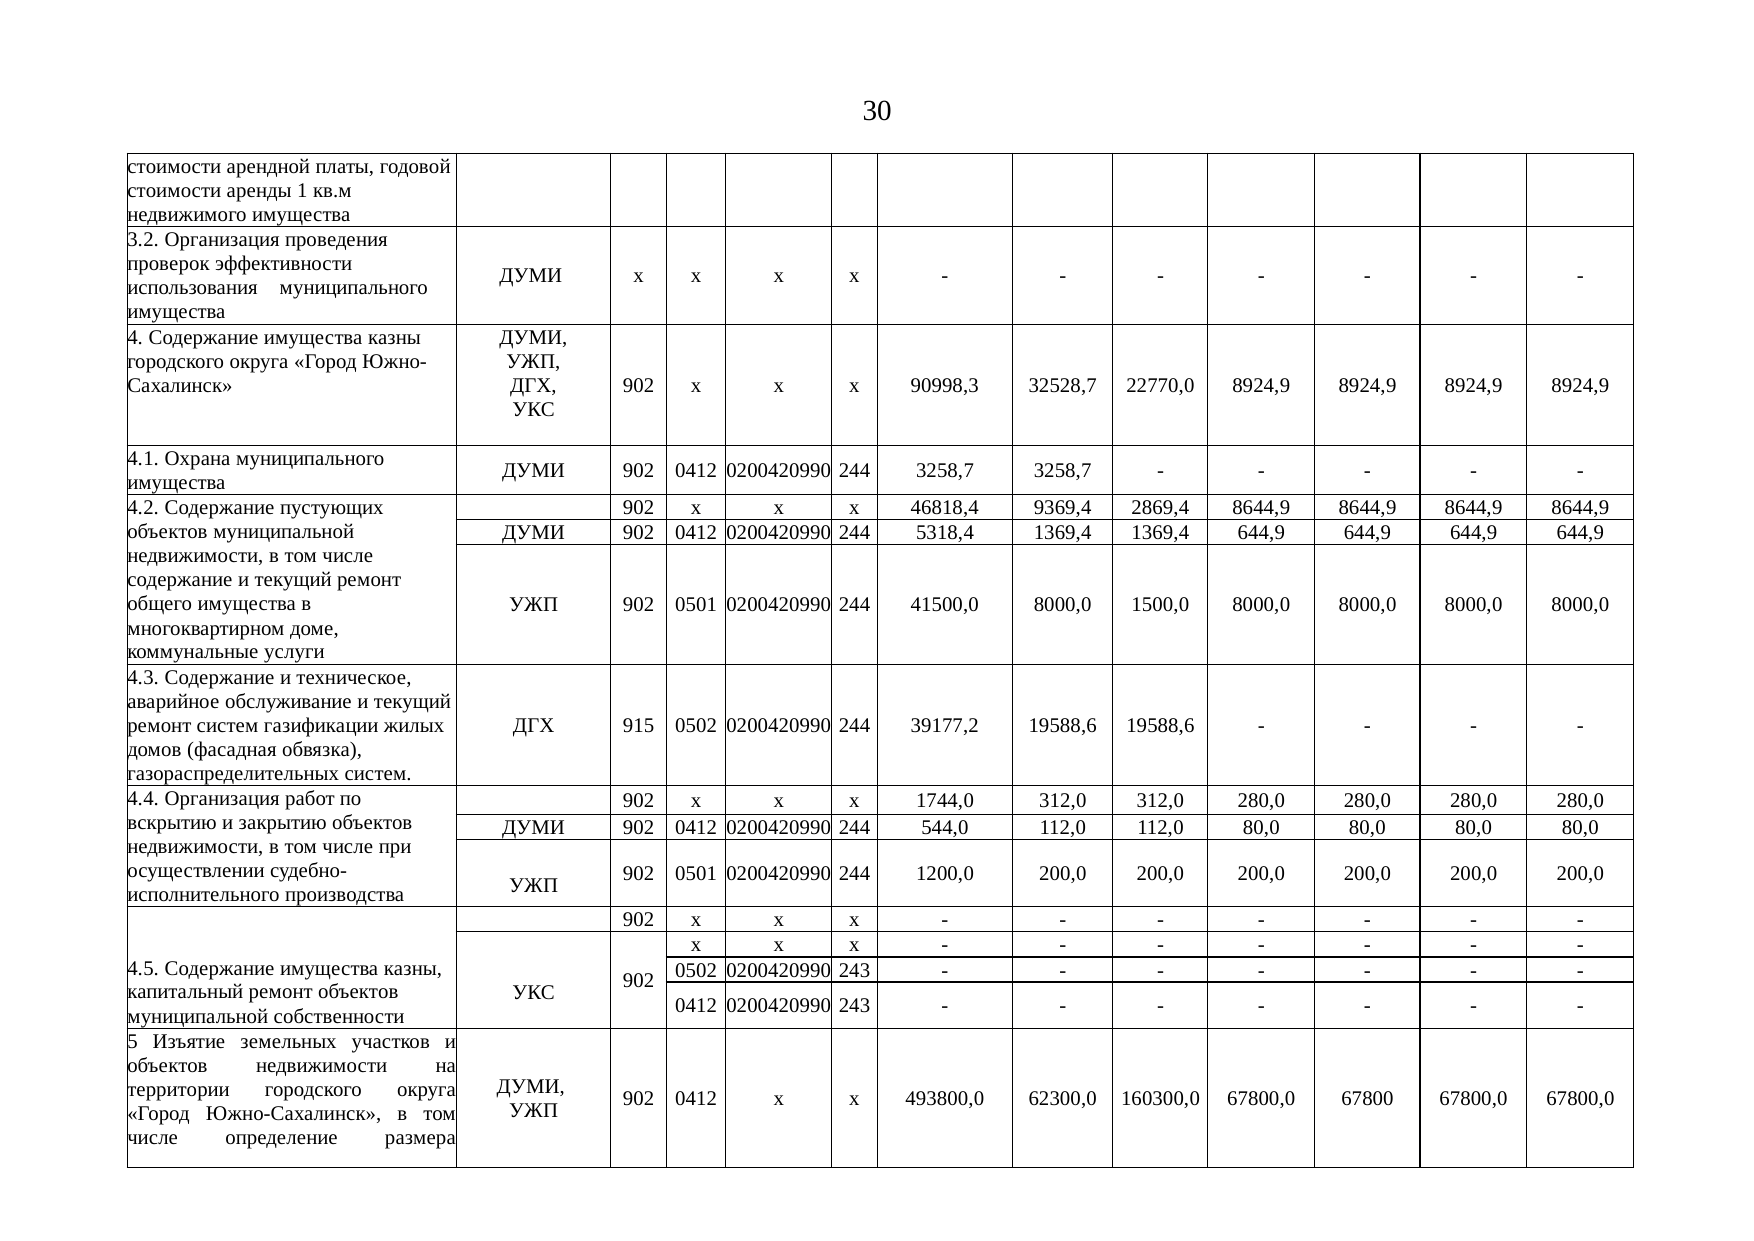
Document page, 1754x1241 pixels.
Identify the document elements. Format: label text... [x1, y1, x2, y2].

table_cell - [878, 932, 1012, 956]
table_cell 244 [832, 665, 877, 785]
table_cell - [1113, 958, 1207, 981]
table_cell 902 [611, 495, 666, 519]
table_cell 243 [832, 958, 877, 981]
table_cell х [832, 932, 877, 956]
table_cell 902 [611, 545, 666, 663]
table_cell 0200420990 [726, 983, 831, 1027]
table_cell 0412 [667, 983, 725, 1027]
table_cell [1421, 154, 1526, 226]
table_cell - [1013, 932, 1112, 956]
table_cell 67800,0 [1421, 1029, 1526, 1167]
table_cell x [832, 227, 877, 323]
table_cell х [832, 495, 877, 519]
table_cell - [1421, 446, 1526, 494]
table_cell - [1315, 665, 1419, 785]
table_cell 200,0 [1013, 840, 1112, 906]
table_cell 280,0 [1315, 786, 1419, 814]
table_cell 0200420990 [726, 520, 831, 544]
table_cell - [1208, 958, 1314, 981]
table_cell 8644,9 [1315, 495, 1419, 519]
table_cell [1527, 154, 1633, 226]
table_cell - [1421, 958, 1526, 981]
table_cell 493800,0 [878, 1029, 1012, 1167]
table_cell 8000,0 [1421, 545, 1526, 663]
table_cell 644,9 [1208, 520, 1314, 544]
table_cell 8644,9 [1527, 495, 1633, 519]
table_cell 0412 [667, 815, 725, 839]
table_cell - [1527, 227, 1633, 323]
table_cell - [1315, 932, 1419, 956]
table_cell 32528,7 [1013, 325, 1112, 445]
table_cell ДУМИ, УЖП, ДГХ, УКС [457, 325, 610, 445]
table_cell 5318,4 [878, 520, 1012, 544]
table_cell 644,9 [1315, 520, 1419, 544]
table_cell х [726, 907, 831, 931]
table_cell 1200,0 [878, 840, 1012, 906]
table_cell 200,0 [1208, 840, 1314, 906]
table_cell 0200420990 [726, 958, 831, 981]
table_cell [457, 786, 610, 814]
table_cell 8000,0 [1013, 545, 1112, 663]
table_cell 902 [611, 786, 666, 814]
table_cell - [1527, 907, 1633, 931]
table_cell 46818,4 [878, 495, 1012, 519]
table_cell 244 [832, 840, 877, 906]
table_cell ДУМИ [457, 446, 610, 494]
table_cell - [1208, 932, 1314, 956]
table_cell [457, 495, 610, 519]
table_cell 244 [832, 446, 877, 494]
table_cell - [1421, 932, 1526, 956]
table_cell 9369,4 [1013, 495, 1112, 519]
table_cell [1315, 154, 1419, 226]
table_cell 0502 [667, 958, 725, 981]
table_cell 244 [832, 545, 877, 663]
table_cell х [726, 786, 831, 814]
table_cell 112,0 [1113, 815, 1207, 839]
table_cell - [1315, 983, 1419, 1027]
table_cell 1369,4 [1113, 520, 1207, 544]
table_cell x [667, 227, 725, 323]
table_cell ДГХ [457, 665, 610, 785]
table_cell 0501 [667, 840, 725, 906]
table_cell - [1013, 958, 1112, 981]
table_cell 902 [611, 325, 666, 445]
table_cell - [1527, 932, 1633, 956]
table_cell 67800,0 [1527, 1029, 1633, 1167]
table_cell 0200420990 [726, 840, 831, 906]
table_cell 8924,9 [1208, 325, 1314, 445]
table_cell - [1113, 227, 1207, 323]
table_cell 243 [832, 983, 877, 1027]
table_cell 67800,0 [1208, 1029, 1314, 1167]
table_cell 8644,9 [1421, 495, 1526, 519]
table_cell - [1113, 907, 1207, 931]
table_cell - [1315, 446, 1419, 494]
table_cell [611, 154, 666, 226]
table_cell х [726, 1029, 831, 1167]
table_cell 1500,0 [1113, 545, 1207, 663]
table_cell ДУМИ [457, 815, 610, 839]
table_cell ДУМИ, УЖП [457, 1029, 610, 1167]
table_cell 0200420990 [726, 815, 831, 839]
table_cell 4.1. Охрана муниципального имущества [128, 446, 456, 494]
table_cell - [878, 227, 1012, 323]
table_cell ДУМИ [457, 227, 610, 323]
table_cell ДУМИ [457, 520, 610, 544]
table_cell 8924,9 [1315, 325, 1419, 445]
table_cell - [1013, 227, 1112, 323]
table_cell 8000,0 [1315, 545, 1419, 663]
table_cell х [667, 495, 725, 519]
table_cell х [726, 495, 831, 519]
table_cell 3258,7 [878, 446, 1012, 494]
table_cell - [1208, 665, 1314, 785]
table_cell 3.2. Организация проведения проверок эффективности использования муниципального имущества [128, 227, 456, 323]
table_cell 902 [611, 1029, 666, 1167]
table_cell 39177,2 [878, 665, 1012, 785]
table_cell УЖП [457, 840, 610, 906]
table_cell - [1421, 907, 1526, 931]
table_cell х [667, 932, 725, 956]
table_cell - [1113, 932, 1207, 956]
table_cell - [1527, 958, 1633, 981]
table_cell 3258,7 [1013, 446, 1112, 494]
table_cell - [1208, 227, 1314, 323]
table_cell x [667, 325, 725, 445]
table_cell [726, 154, 831, 226]
table_cell [667, 154, 725, 226]
table_cell 200,0 [1315, 840, 1419, 906]
table_cell 0200420990 [726, 665, 831, 785]
table_cell х [726, 932, 831, 956]
table_cell 5 Изъятие земельных участков и объектов недвижимости на территории городского округа «Город Южно-Сахалинск», в том числе определение размера [128, 1029, 456, 1167]
table_cell [832, 154, 877, 226]
table_cell [1013, 154, 1112, 226]
table_cell 0200420990 [726, 446, 831, 494]
table_cell 67800 [1315, 1029, 1419, 1167]
table_cell УКС [457, 932, 610, 1027]
table_cell [457, 907, 610, 931]
table_cell 312,0 [1013, 786, 1112, 814]
table_cell 1369,4 [1013, 520, 1112, 544]
table_cell 902 [611, 815, 666, 839]
table_cell х [667, 786, 725, 814]
table_cell х [832, 786, 877, 814]
table_cell 200,0 [1113, 840, 1207, 906]
table_cell - [1315, 227, 1419, 323]
table_cell 4.4. Организация работ по вскрытию и закрытию объектов недвижимости, в том числе при осуществлении судебно-исполнительного производства [128, 786, 456, 906]
table_cell 19588,6 [1113, 665, 1207, 785]
table_cell - [1527, 983, 1633, 1027]
table_cell х [832, 907, 877, 931]
table_cell 4.5. Содержание имущества казны, капитальный ремонт объектов муниципальной собственности [128, 907, 456, 1027]
table_cell 22770,0 [1113, 325, 1207, 445]
table_cell - [1013, 907, 1112, 931]
table_cell - [1208, 907, 1314, 931]
table_cell - [1421, 665, 1526, 785]
table_cell 280,0 [1208, 786, 1314, 814]
table_cell 644,9 [1527, 520, 1633, 544]
table_cell 915 [611, 665, 666, 785]
table_cell х [667, 907, 725, 931]
table_cell 41500,0 [878, 545, 1012, 663]
table_cell x [726, 325, 831, 445]
table_cell 80,0 [1527, 815, 1633, 839]
table_cell стоимости арендной платы, годовой стоимости аренды 1 кв.м недвижимого имущества [128, 154, 456, 226]
table_cell 80,0 [1421, 815, 1526, 839]
table_cell 0412 [667, 520, 725, 544]
table_cell - [1315, 958, 1419, 981]
table_cell [878, 154, 1012, 226]
table_cell - [1421, 227, 1526, 323]
table_cell 4. Содержание имущества казны городского округа «Город Южно-Сахалинск» [128, 325, 456, 445]
table_cell 544,0 [878, 815, 1012, 839]
table_cell 902 [611, 840, 666, 906]
table_cell x [611, 227, 666, 323]
table_cell УЖП [457, 545, 610, 663]
table_cell - [1013, 983, 1112, 1027]
table_cell 0412 [667, 1029, 725, 1167]
table_cell 8924,9 [1527, 325, 1633, 445]
table_cell - [1113, 983, 1207, 1027]
table_cell [457, 154, 610, 226]
table_cell x [832, 325, 877, 445]
table_cell x [726, 227, 831, 323]
table_cell 200,0 [1421, 840, 1526, 906]
table_cell - [1421, 983, 1526, 1027]
table_cell - [1315, 907, 1419, 931]
table_cell 644,9 [1421, 520, 1526, 544]
table_cell 80,0 [1208, 815, 1314, 839]
table_cell 0501 [667, 545, 725, 663]
table_cell 200,0 [1527, 840, 1633, 906]
table_cell 8924,9 [1421, 325, 1526, 445]
table_cell 19588,6 [1013, 665, 1112, 785]
table_cell 902 [611, 907, 666, 931]
table_cell х [832, 1029, 877, 1167]
table_cell 0200420990 [726, 545, 831, 663]
table_cell 4.3. Содержание и техническое, аварийное обслуживание и текущий ремонт систем газификации жилых домов (фасадная обвязка), газораспределительных систем. [128, 665, 456, 785]
table_cell [1113, 154, 1207, 226]
table_cell - [1208, 983, 1314, 1027]
table_cell - [1208, 446, 1314, 494]
table_cell [1208, 154, 1314, 226]
table_cell 902 [611, 932, 666, 1027]
table_cell 902 [611, 520, 666, 544]
table_cell 0502 [667, 665, 725, 785]
table_cell 80,0 [1315, 815, 1419, 839]
table_cell - [1527, 665, 1633, 785]
table_cell - [878, 983, 1012, 1027]
table_cell 902 [611, 446, 666, 494]
table_cell - [1527, 446, 1633, 494]
table_cell 8644,9 [1208, 495, 1314, 519]
table_cell 280,0 [1527, 786, 1633, 814]
table_cell 1744,0 [878, 786, 1012, 814]
table_cell - [878, 958, 1012, 981]
table_cell 244 [832, 815, 877, 839]
table_cell 62300,0 [1013, 1029, 1112, 1167]
table_cell 312,0 [1113, 786, 1207, 814]
table_cell 112,0 [1013, 815, 1112, 839]
table_cell 244 [832, 520, 877, 544]
table_cell 0412 [667, 446, 725, 494]
table_cell 8000,0 [1527, 545, 1633, 663]
table_cell 160300,0 [1113, 1029, 1207, 1167]
table_cell 2869,4 [1113, 495, 1207, 519]
table_cell 280,0 [1421, 786, 1526, 814]
table_cell 90998,3 [878, 325, 1012, 445]
table_cell 4.2. Содержание пустующих объектов муниципальной недвижимости, в том числе содержание и текущий ремонт общего имущества в многоквартирном доме, коммунальные услуги [128, 495, 456, 663]
table_cell - [878, 907, 1012, 931]
table_cell - [1113, 446, 1207, 494]
table_cell 8000,0 [1208, 545, 1314, 663]
